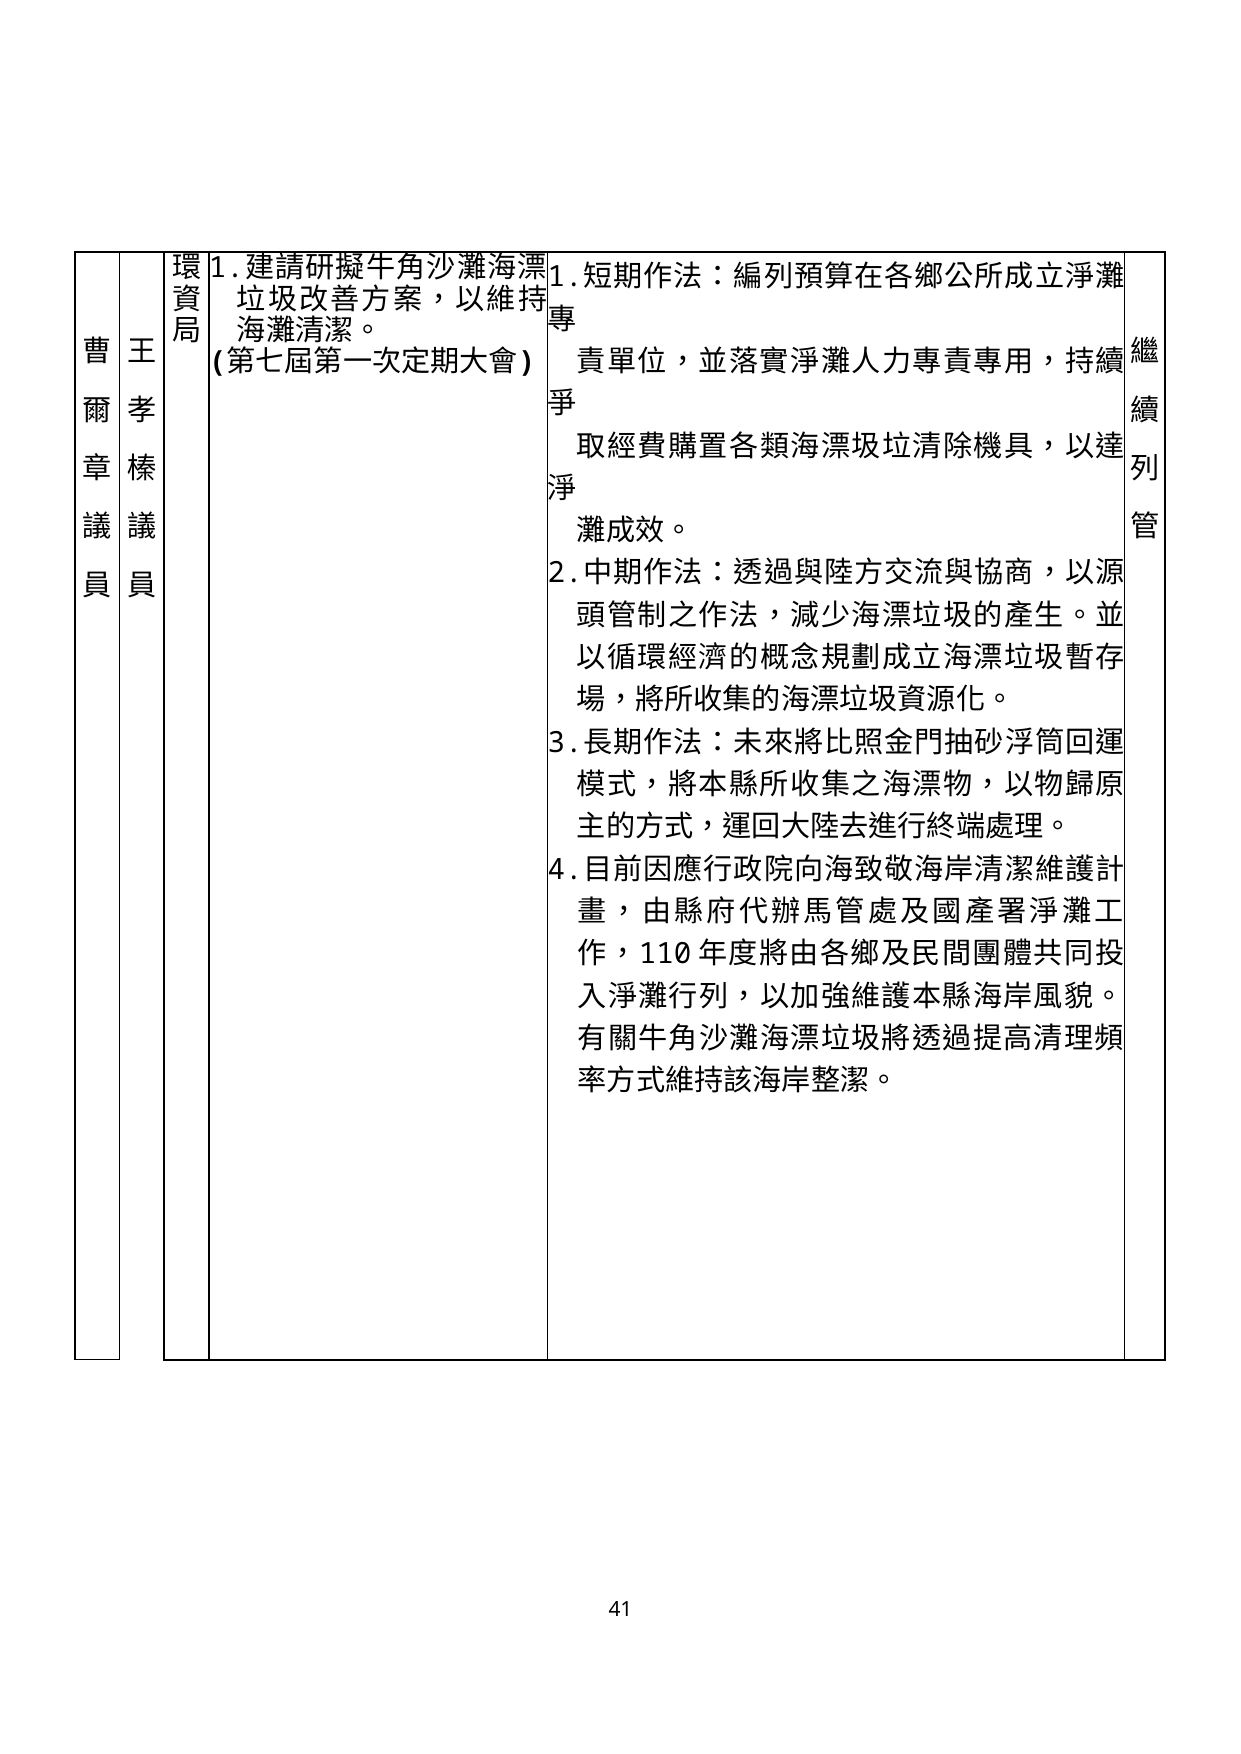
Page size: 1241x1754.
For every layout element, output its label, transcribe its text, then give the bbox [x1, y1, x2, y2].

table_cell 環 資 局 [165, 253, 208, 1359]
table_cell 1.短期作法：編列預算在各鄉公所成立淨灘專 責單位，並落實淨灘人力專責專用，持續爭 取經費購置各類海漂圾垃清除機具，以達淨 灘成效。 2.中期作法：透過與陸方交流與協商，以源頭管制之作法，減少海漂垃圾的產生。並以循環經濟的概念規劃成立海漂垃圾暫存場，將所收集的海漂垃圾資源化。 3.長期作法：未來將比照金門抽砂浮筒回運模式，將本縣所收集之海漂物，以物歸原主的方式，運回大陸去進行終端處理。 4.目前因應行政院向海致敬海岸清潔維護計畫，由縣府代辦馬管處及國產署淨灘工作，110年度將由各鄉及民間團體共同投入淨灘行列，以加強維護本縣海岸風貌。有關牛角沙灘海漂垃圾將透過提高清理頻率方式維持該海岸整潔。 [548, 253, 1124, 1359]
table_cell 曹爾章議員 [76, 253, 119, 1359]
table_cell 繼續列管 [1125, 253, 1164, 1359]
table_cell 1.建請研擬牛角沙灘海漂垃圾改善方案，以維持海灘清潔。 (第七屆第一次定期大會) [210, 253, 547, 1359]
table_cell 王孝榛議員 [120, 253, 163, 1359]
